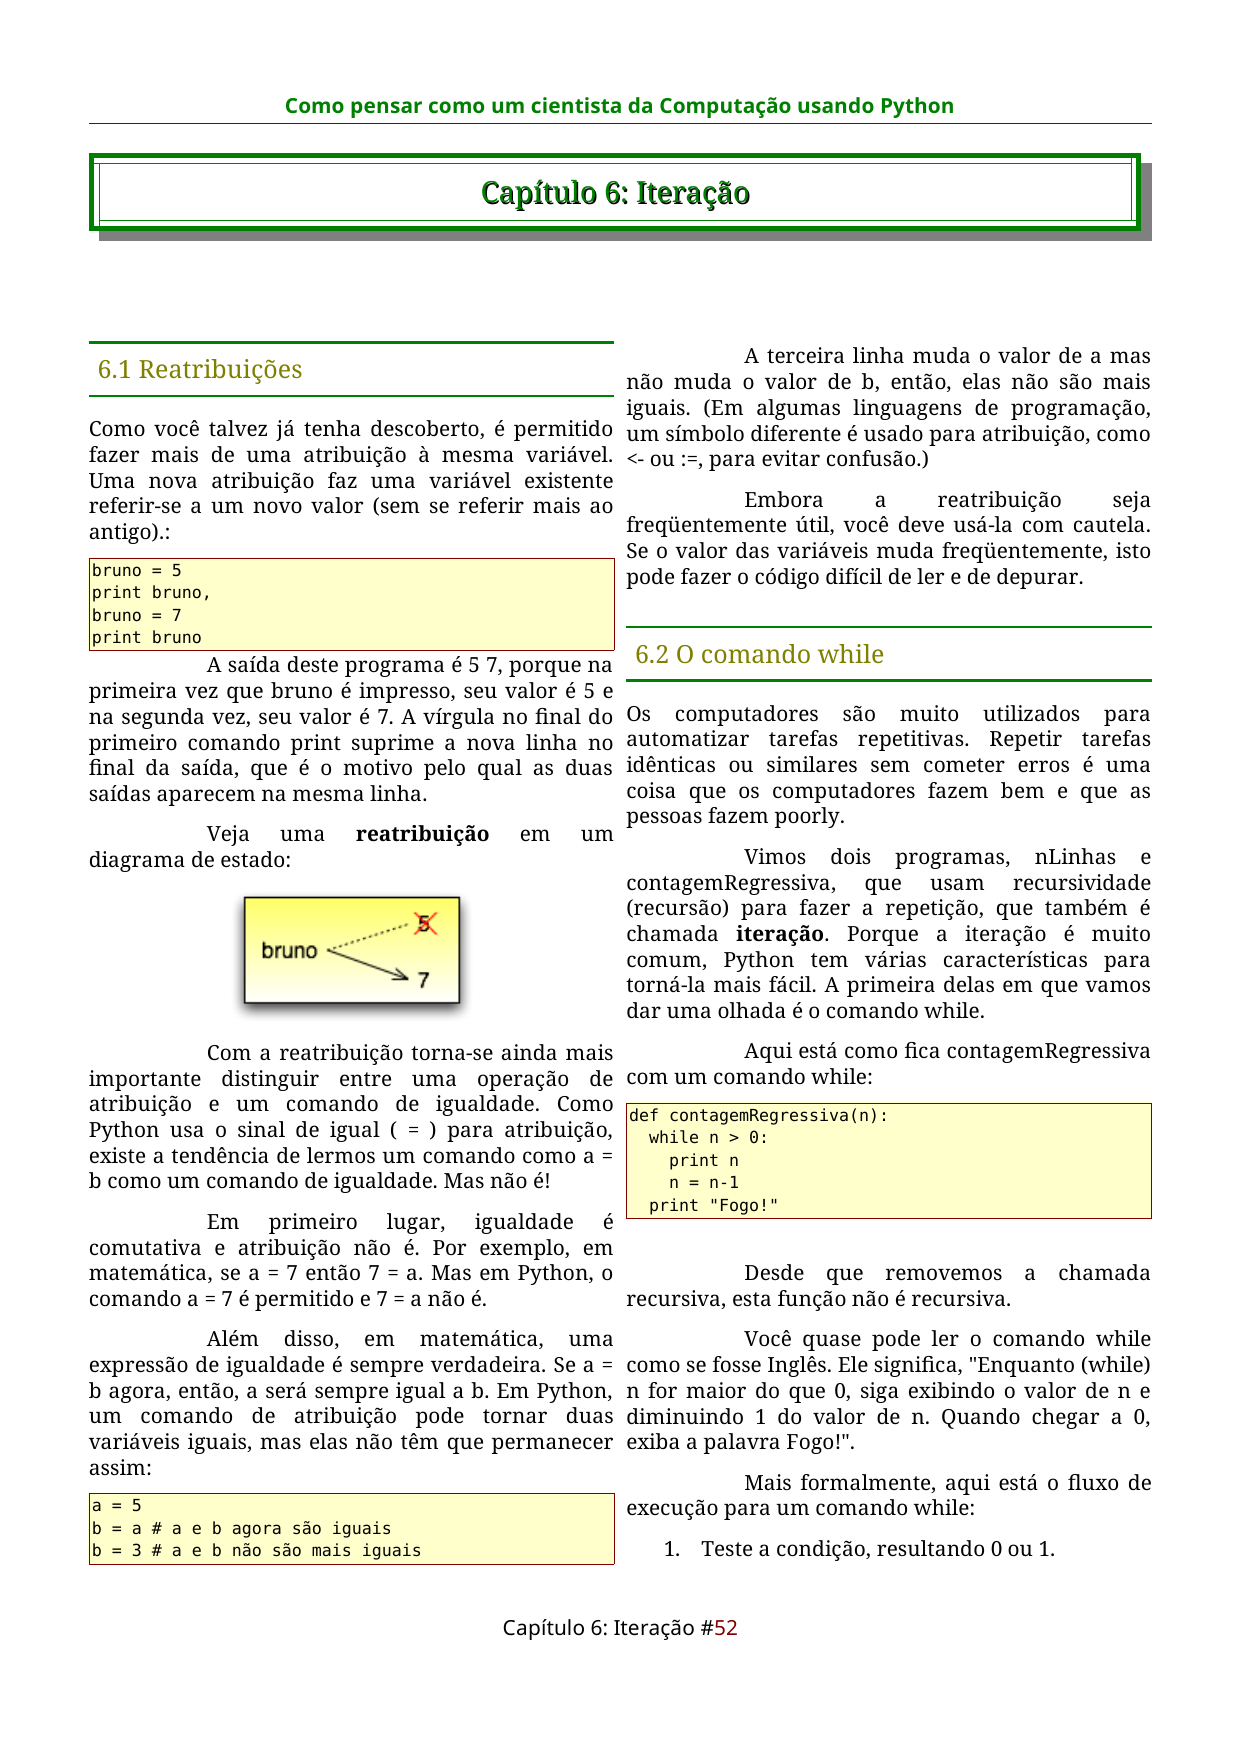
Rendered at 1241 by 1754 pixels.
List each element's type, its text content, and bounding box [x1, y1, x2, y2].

text Veja uma reatribuição em um diagrama de estado: [88, 819, 614, 874]
text b = a # a e b agora são iguais [90, 1516, 614, 1538]
text Você quase pode ler o comando while como se fosse Inglês. Ele significa, "Enquanto (while) n for maior do que 0, siga exibindo o valor de n e diminuindo 1 do valor de n. Quando chegar a 0, exiba a palavra Fogo!". [626, 1324, 1152, 1456]
text print bruno [90, 625, 614, 650]
text a = 5 [90, 1494, 614, 1516]
subtitle 6.1 Reatribuições [88, 342, 614, 397]
text bruno = 5 [90, 559, 614, 580]
text bruno = 7 [90, 602, 614, 625]
text A saída deste programa é 5 7, porque na primeira vez que bruno é impresso, seu valor é 5 e na segunda vez, seu valor é 7. A vírgula no final do primeiro comando print suprime a nova linha no final da saída, que é o motivo pelo qual as duas saídas aparecem na mesma linha. [88, 650, 614, 808]
text print bruno, [90, 580, 614, 602]
text Os computadores são muito utilizados para automatizar tarefas repetitivas. Repetir tarefas idênticas ou similares sem cometer erros é uma coisa que os computadores fazem bem e que as pessoas fazem poorly. [626, 698, 1152, 830]
text Embora a reatribuição seja freqüentemente útil, você deve usá-la com cautela. Se o valor das variáveis muda freqüentemente, isto pode fazer o código difícil de ler e de depurar. [626, 484, 1152, 590]
text print n [627, 1147, 1151, 1170]
text Vimos dois programas, nLinhas e contagemRegressiva, que usam recursividade (recursão) para fazer a repetição, que também é chamada iteração. Porque a iteração é muito comum, Python tem várias características para torná-la mais fácil. A primeira delas em que vamos dar uma olhada é o comando while. [626, 842, 1152, 1025]
text Aqui está como fica contagemRegressiva com um comando while: [626, 1036, 1152, 1091]
subtitle 6.2 O comando while [626, 628, 1152, 679]
text b = 3 # a e b não são mais iguais [90, 1538, 614, 1564]
text print "Fogo!" [627, 1192, 1151, 1218]
text n = n-1 [627, 1170, 1151, 1192]
text while n > 0: [627, 1125, 1151, 1147]
text Em primeiro lugar, igualdade é comutativa e atribuição não é. Por exemplo, em matemática, se a = 7 então 7 = a. Mas em Python, o comando a = 7 é permitido e 7 = a não é. [88, 1207, 614, 1312]
text Desde que removemos a chamada recursiva, esta função não é recursiva. [626, 1258, 1152, 1313]
text Com a reatribuição torna-se ainda mais importante distinguir entre uma operação de atribuição e um comando de igualdade. Como Python usa o sinal de igual ( = ) para atribuição, existe a tendência de lermos um comando como a = b como um comando de igualdade. Mas não é! [88, 1038, 614, 1195]
picture [227, 886, 476, 1026]
text Além disso, em matemática, uma expressão de igualdade é sempre verdadeira. Se a = b agora, então, a será sempre igual a b. Em Python, um comando de atribuição pode tornar duas variáveis iguais, mas elas não têm que permanecer assim: [88, 1324, 614, 1481]
subtitle [94, 158, 1131, 163]
list Teste a condição, resultando 0 ou 1. [663, 1534, 1152, 1562]
text Mais formalmente, aqui está o fluxo de execução para um comando while: [626, 1468, 1152, 1522]
text def contagemRegressiva(n): [627, 1104, 1151, 1125]
subtitle Capítulo 6: Iteração [100, 164, 1131, 220]
text Como você talvez já tenha descoberto, é permitido fazer mais de uma atribuição à mesma variável. Uma nova atribuição faz uma variável existente referir-se a um novo valor (sem se referir mais ao antigo).: [88, 414, 614, 546]
text A terceira linha muda o valor de a mas não muda o valor de b, então, elas não são mais iguais. (Em algumas linguagens de programação, um símbolo diferente é usado para atribuição, como <- ou :=, para evitar confusão.) [626, 341, 1152, 473]
subtitle [100, 221, 1136, 226]
